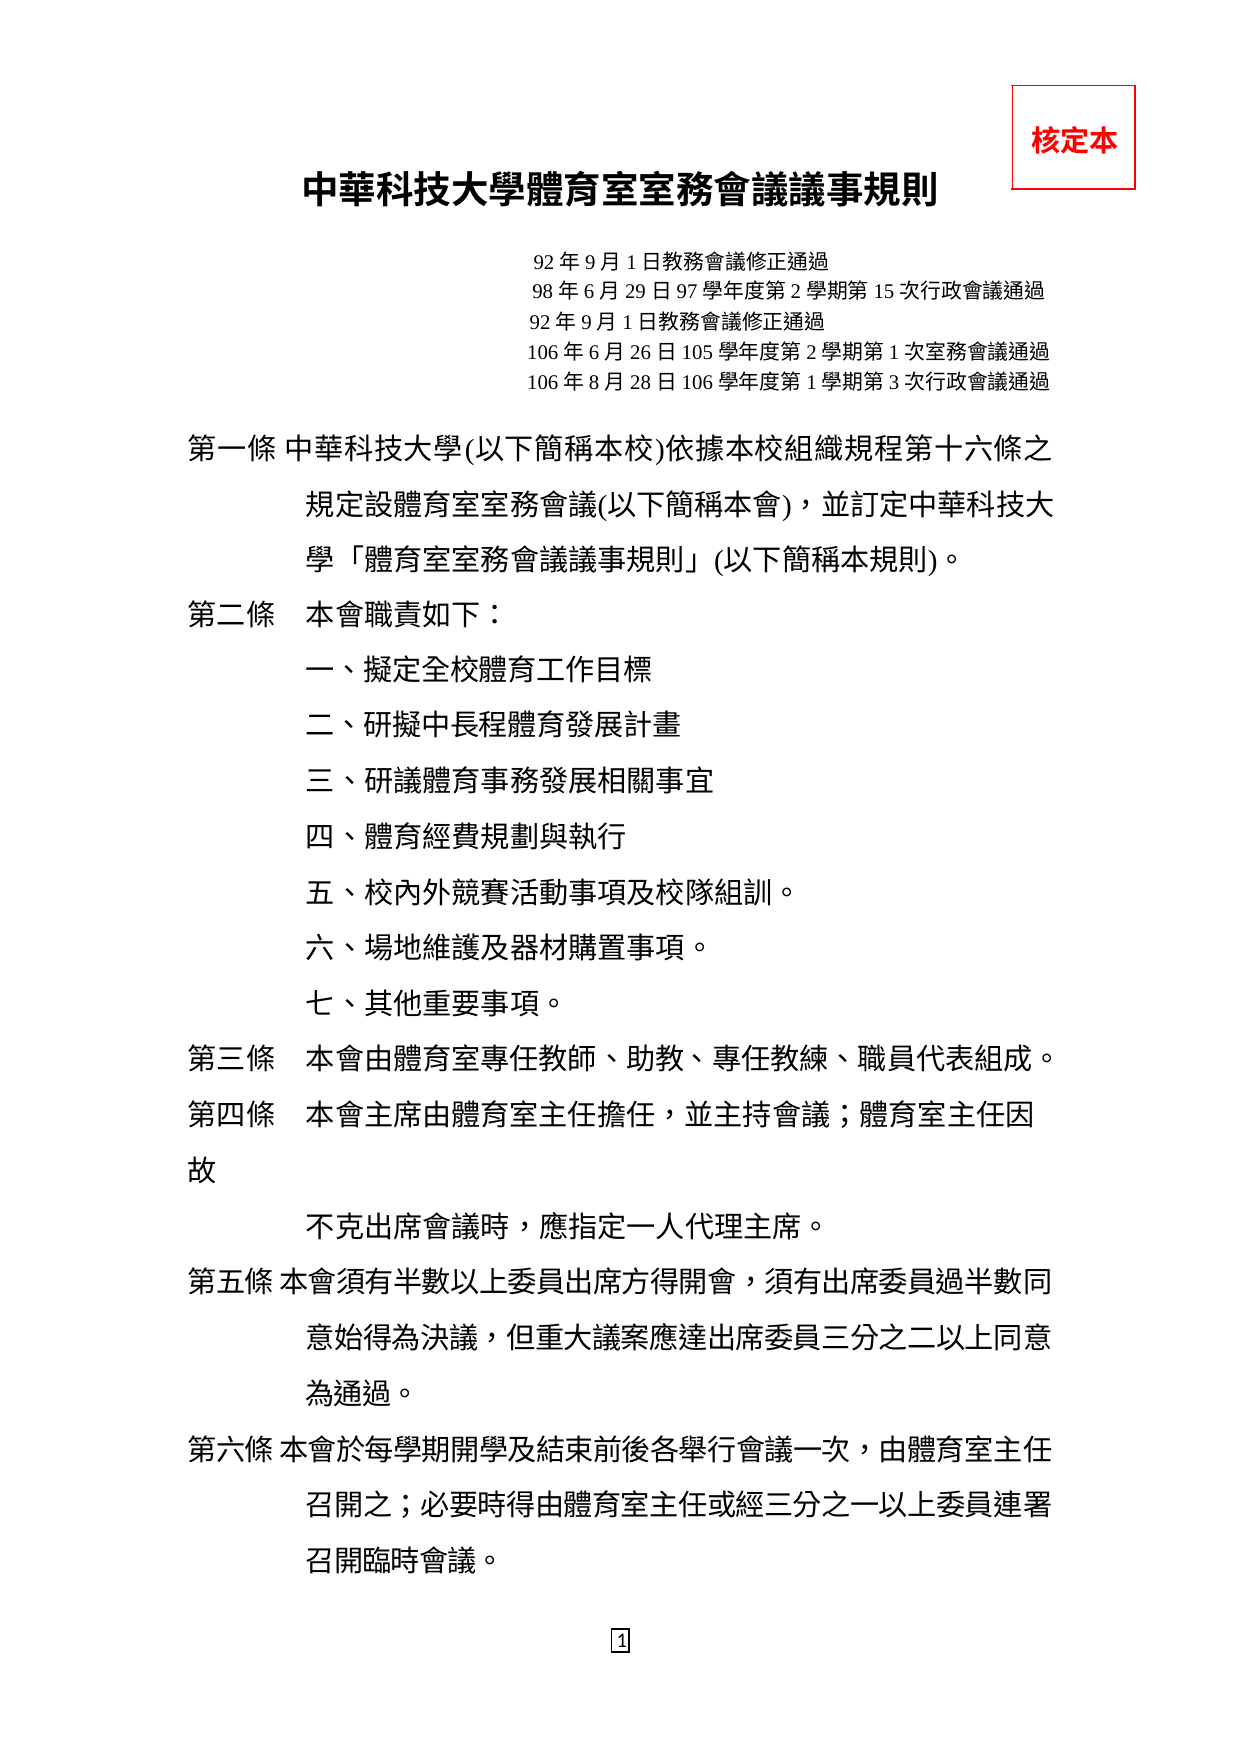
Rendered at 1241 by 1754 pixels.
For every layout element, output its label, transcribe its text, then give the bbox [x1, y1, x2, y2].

text 七、其他重要事項。 [306, 981, 1146, 1023]
text 五、校內外競賽活動事項及校隊組訓。六、場地維護及器材購置事項。 [306, 869, 803, 967]
text 核定本 [1031, 117, 1134, 159]
text 第六條 本會於每學期開學及結束前後各舉行會議一次，由體育室主任召開之；必要時得由體育室主任或經三分之一以上委員連署召開臨時會議。 [187, 1426, 1053, 1580]
text 106 年 8 月 28 日 106 學年度第 1 學期第 3 次行政會議通過 [527, 366, 1146, 396]
text 第三條 本會由體育室專任教師、助教、專任教練、職員代表組成。第四條 本會主席由體育室主任擔任，並主持會議；體育室主任因故 [187, 1036, 1053, 1190]
text 第二條 本會職責如下： [187, 592, 1146, 633]
text 92 年 9 月 1 日教務會議修正通過 [529, 305, 1146, 335]
text 98 年 6 月 29 日 97 學年度第 2 學期第 15 次行政會議通過 [532, 276, 1146, 305]
text 三、研議體育事務發展相關事宜四、體育經費規劃與執行 [306, 758, 715, 856]
text 92 年 9 月 1 日教務會議修正通過 [523, 247, 1146, 276]
text 第一條 中華科技大學(以下簡稱本校)依據本校組織規程第十六條之規定設體育室室務會議(以下簡稱本會)，並訂定中華科技大學「體育室室務會議議事規則」(以下簡稱本規則)。 [187, 425, 1054, 579]
text 一、擬定全校體育工作目標 二、研擬中長程體育發展計畫 [306, 647, 686, 744]
text 106 年 6 月 26 日 105 學年度第 2 學期第 1 次室務會議通過 [527, 335, 1146, 365]
text 不克出席會議時，應指定一人代理主席。 [306, 1203, 1146, 1246]
text 第五條 本會須有半數以上委員出席方得開會，須有出席委員過半數同意始得為決議，但重大議案應達出席委員三分之二以上同意為通過。 [187, 1259, 1053, 1413]
text 中華科技大學體育室室務會議議事規則 [301, 159, 1146, 214]
